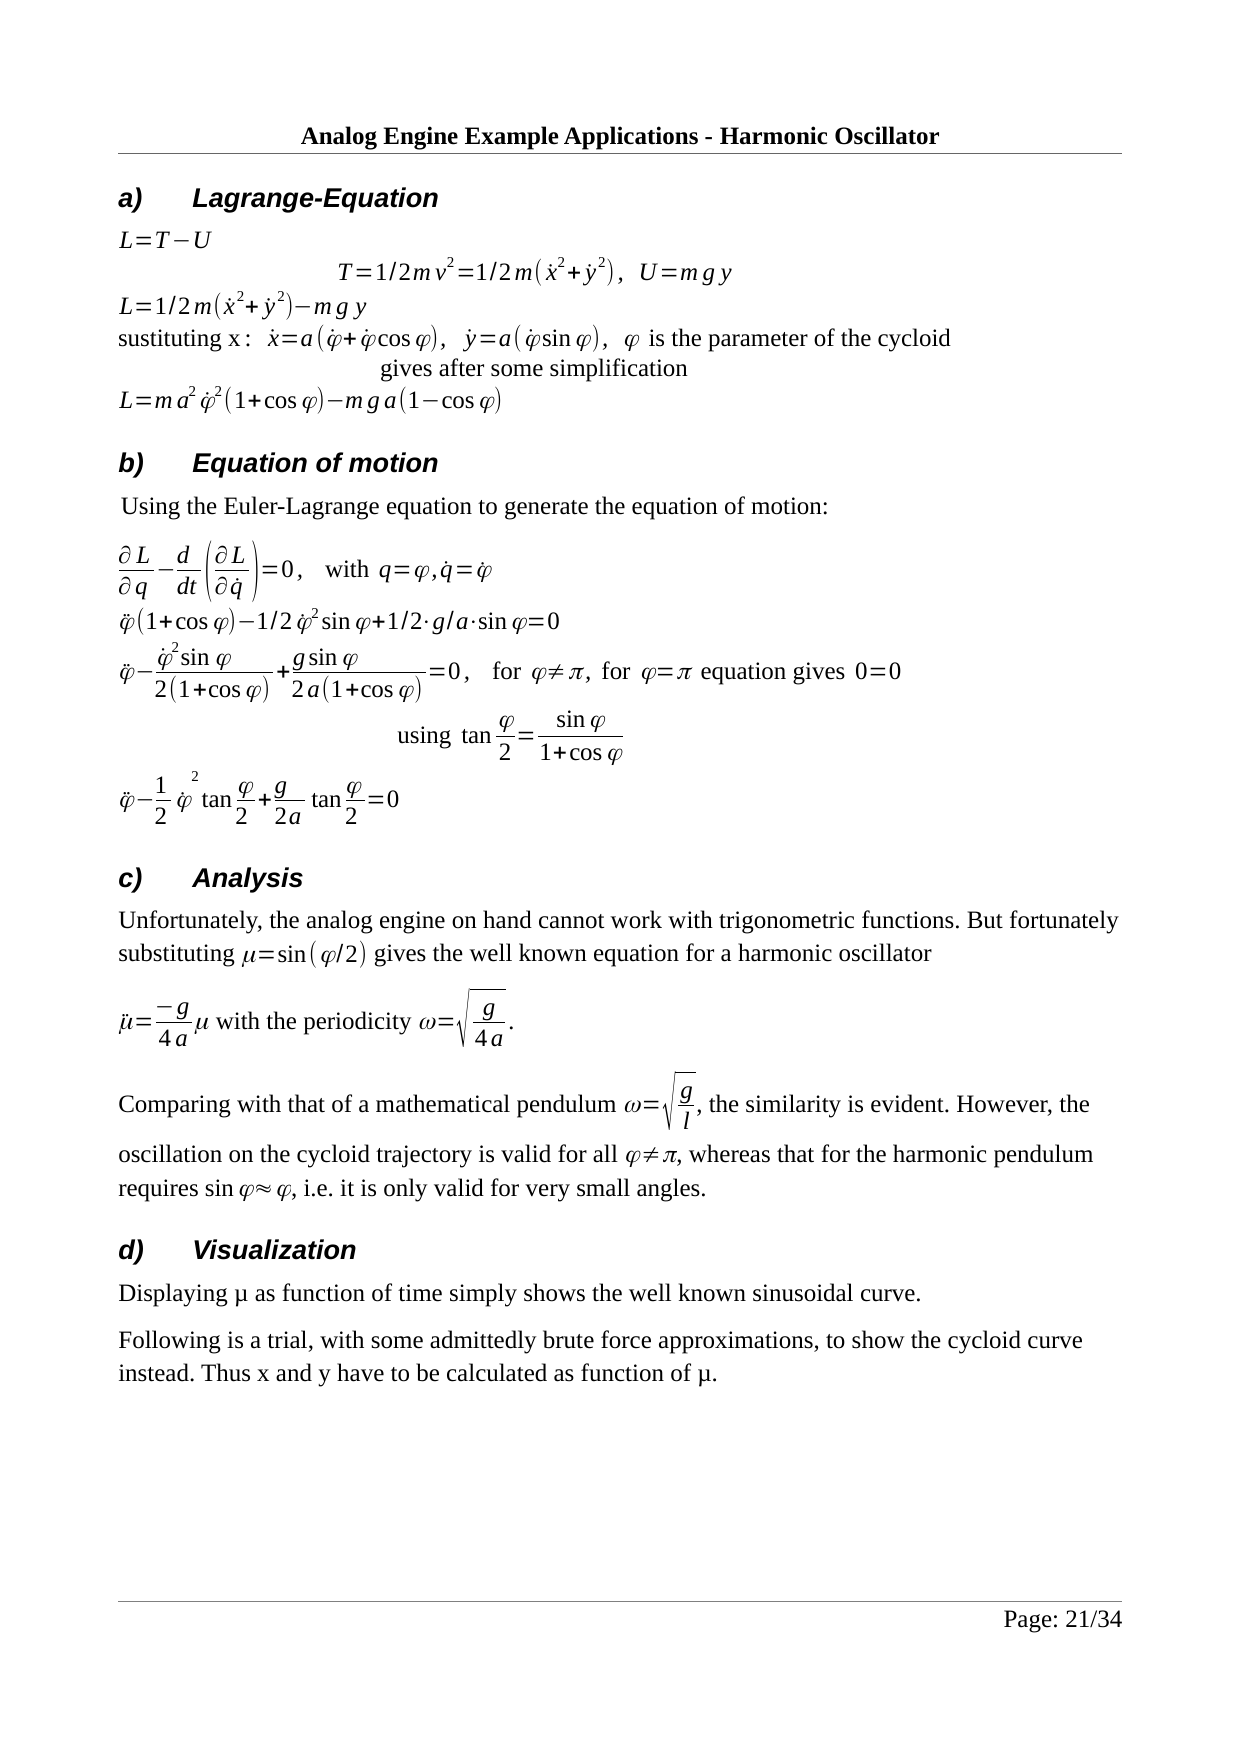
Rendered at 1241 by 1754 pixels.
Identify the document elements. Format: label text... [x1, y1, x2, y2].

text Following is a trial, with some admittedly brute force approximations, to show the cycloid curve instead. Thus x and y have to be calculated as function of µ. [118, 1325, 1122, 1387]
subtitle Equation of motion [118, 447, 1122, 479]
text Using the Euler-Lagrange equation to generate the equation of motion: [118, 491, 1122, 520]
text Comparing with that of a mathematical pendulum , the similarity is evident. However, the oscillation on the cycloid trajectory is valid for all , whereas that for the harmonic pendulum requires , i.e. it is only valid for very small angles. [118, 1071, 1122, 1202]
text Unfortunately, the analog engine on hand cannot work with trigonometric functions. But fortunately substituting gives the well known equation for a harmonic oscillator [118, 905, 1122, 969]
subtitle Analysis [118, 862, 1122, 893]
text Displaying µ as function of time simply shows the well known sinusoidal curve. [118, 1278, 1122, 1306]
subtitle Lagrange-Equation [118, 182, 1122, 213]
text with the periodicity [118, 988, 1122, 1052]
subtitle Visualization [118, 1234, 1122, 1265]
